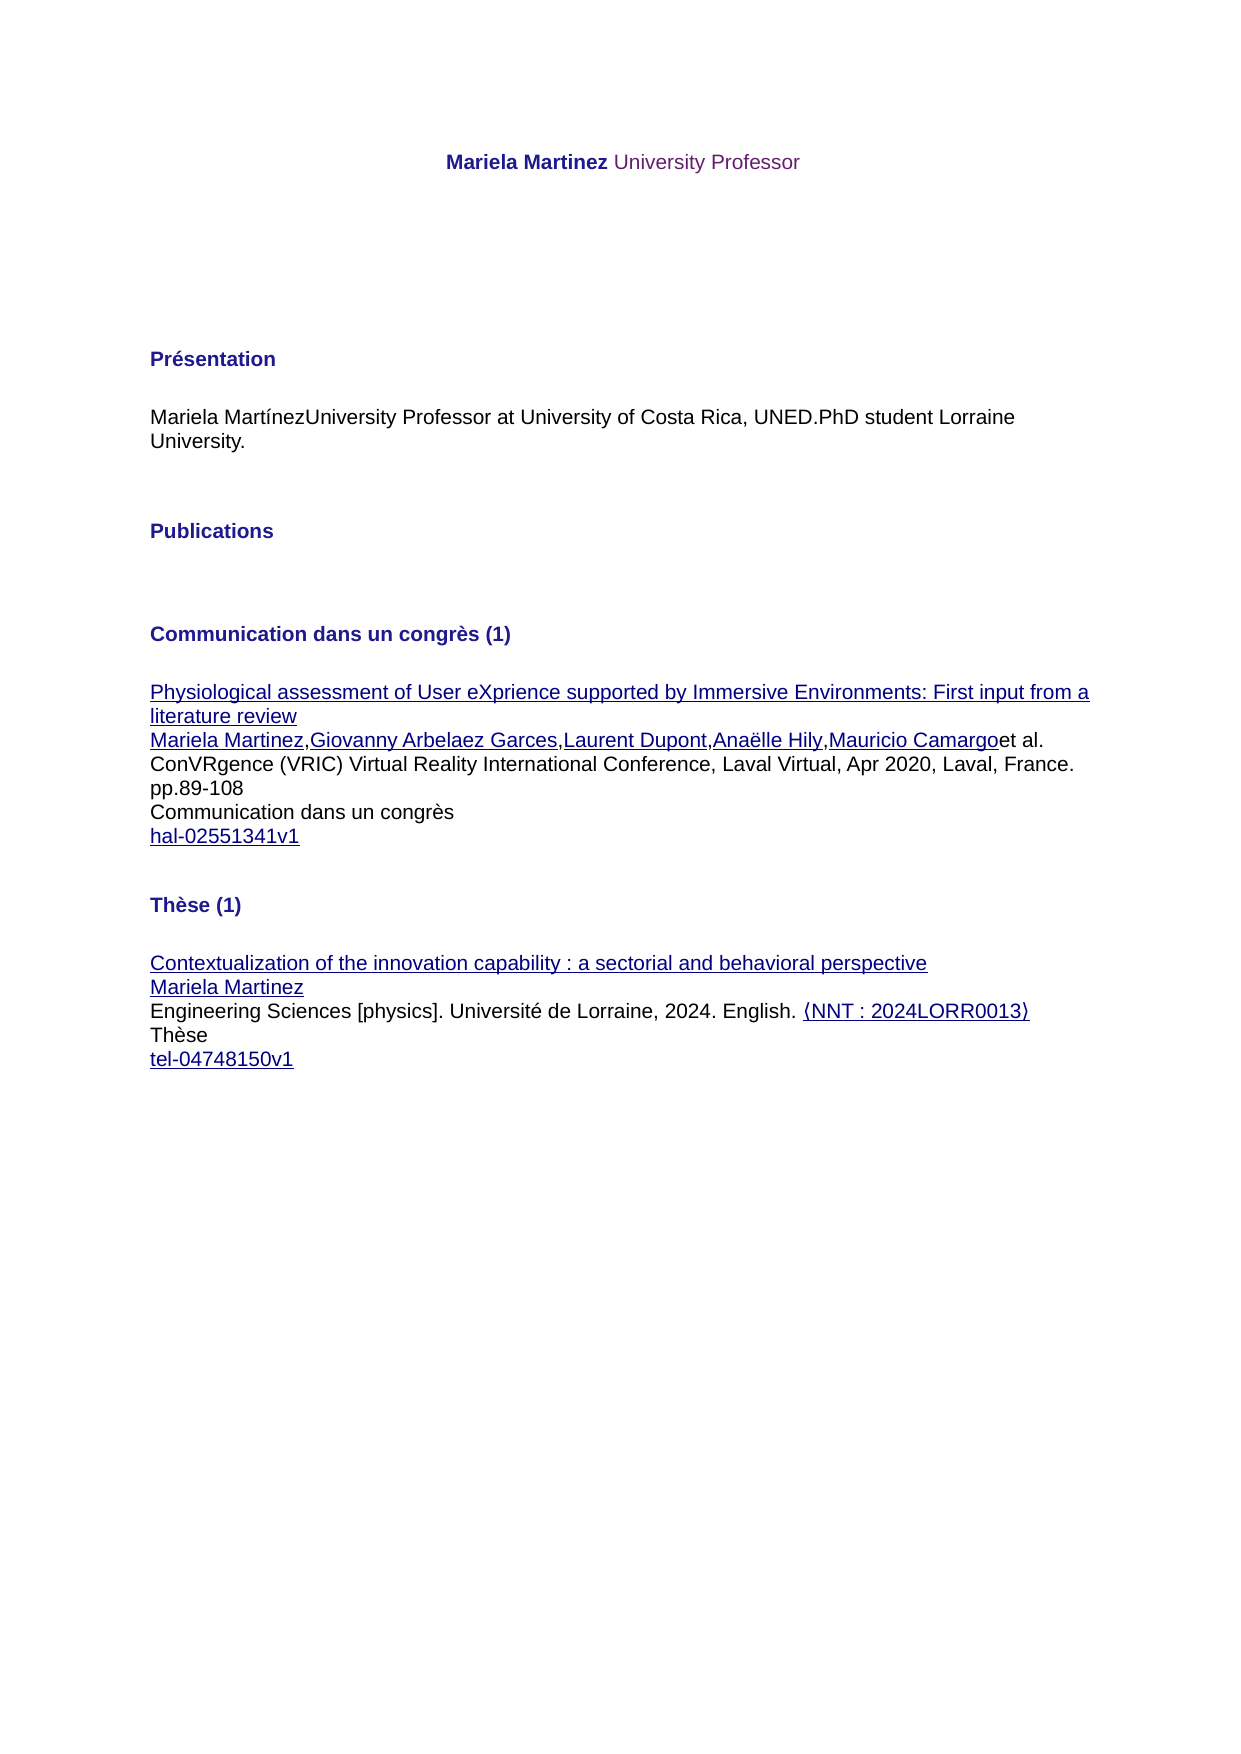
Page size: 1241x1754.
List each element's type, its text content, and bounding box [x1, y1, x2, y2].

subtitle Communication dans un congrès (1) [150, 622, 1090, 646]
subtitle Publications [150, 519, 1090, 543]
subtitle Thèse (1) [150, 893, 1090, 917]
table_header literature review Mariela Martinez,Giovanny Arbelaez Garces,Laurent Dupont,Anaëlle Hily,Mauricio Camargoet al. ConVRgence (VRIC) Virtual Reality International Conference, Laval Virtual, Apr 2020, Laval, France. pp.89-108 Communication dans un congrès hal-02551341v1 [150, 702, 1090, 848]
table_header Contextualization of the innovation capability : a sectorial and behavioral perspective Mariela Martinez Engineering Sciences [physics]. Université de Lorraine, 2024. English. ⟨NNT : 2024LORR0013⟩ Thèse tel-04748150v1 [150, 951, 1090, 1071]
table_header Physiological assessment of User eXprience supported by Immersive Environments: First input from a [150, 680, 1090, 701]
subtitle Mariela Martinez University Professor [150, 150, 1090, 174]
subtitle Présentation [150, 347, 1090, 371]
text Mariela MartínezUniversity Professor at University of Costa Rica, UNED.PhD student Lorraine University. [150, 405, 1090, 453]
